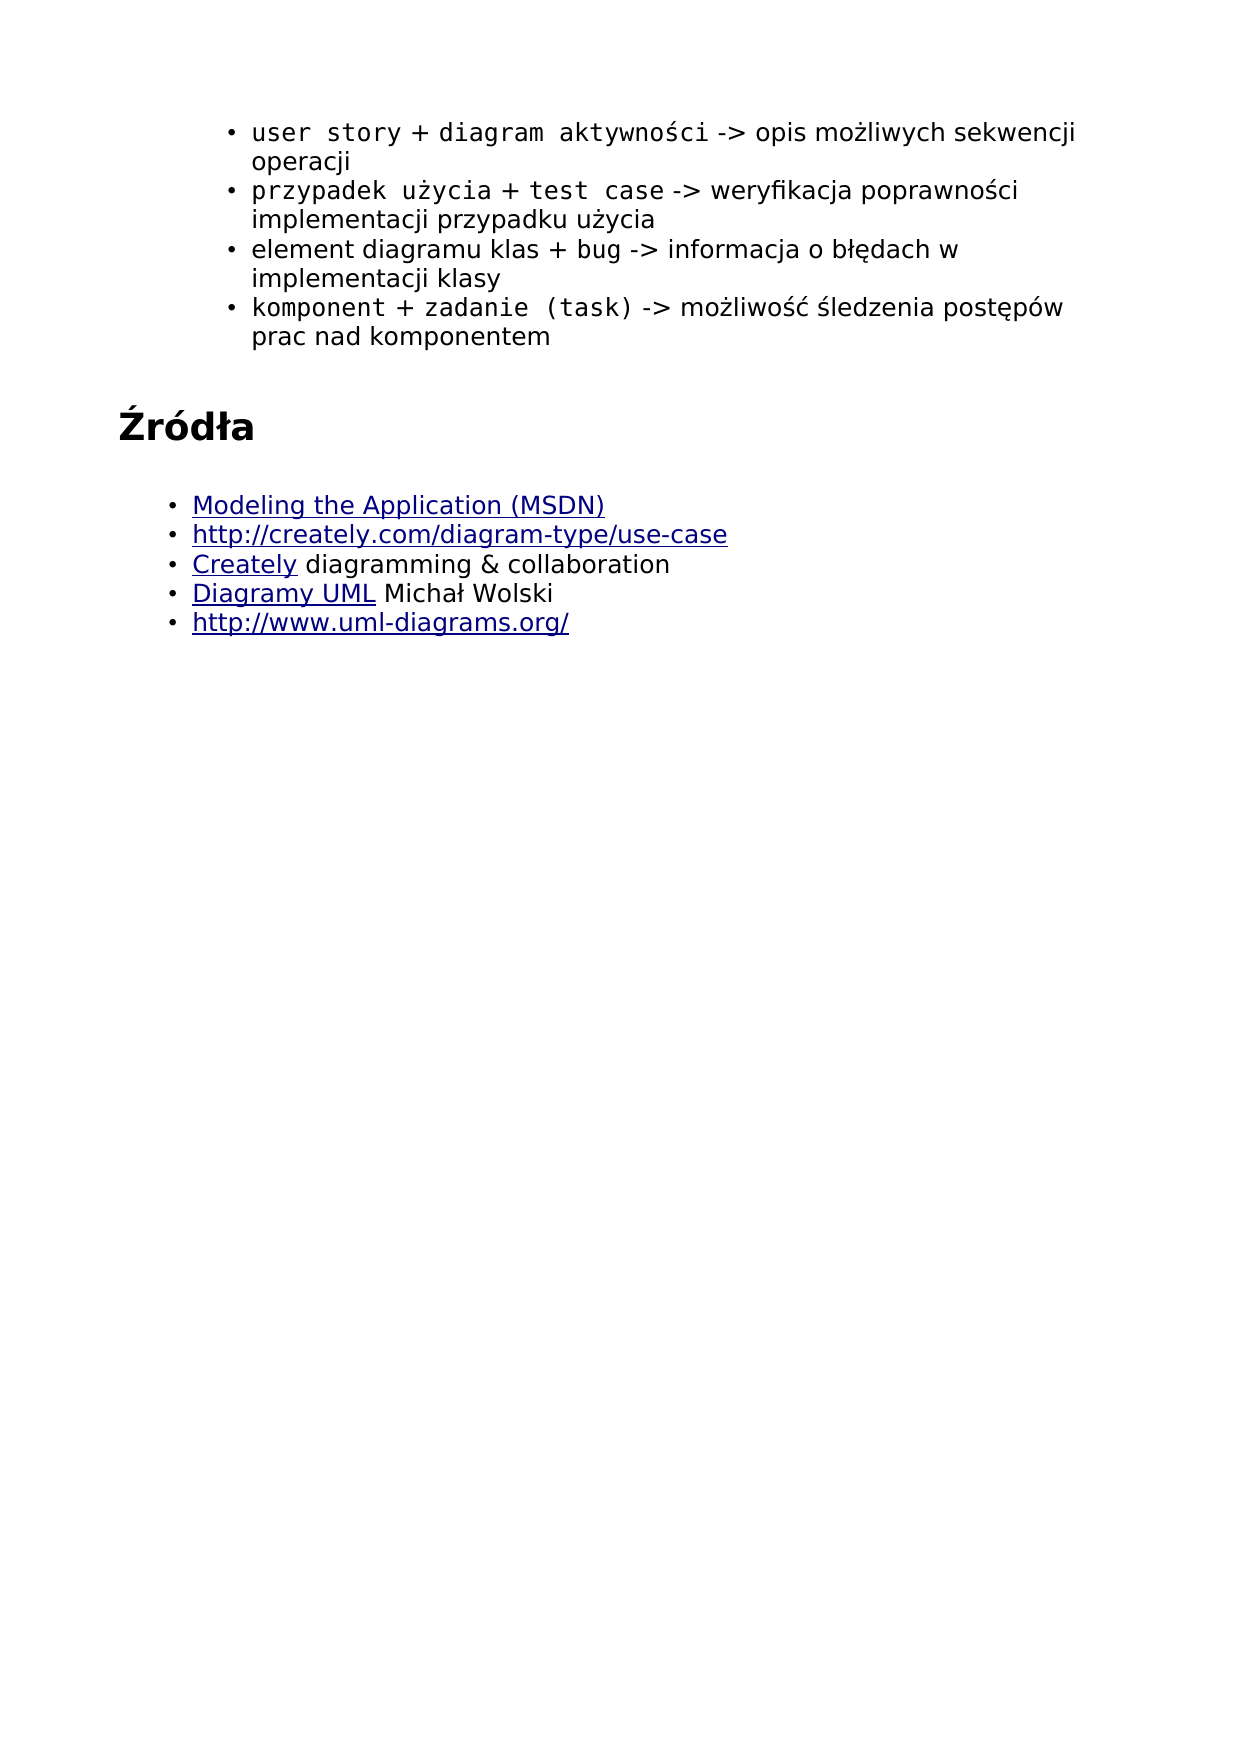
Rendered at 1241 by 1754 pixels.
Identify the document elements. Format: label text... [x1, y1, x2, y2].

list element diagramu klas + bug -> informacja o błędach w implementacji klasy [236, 235, 1122, 293]
list user story + diagram aktywności -> opis możliwych sekwencji operacji [236, 118, 1122, 176]
list http://creately.com/diagram-type/use-case [177, 521, 1122, 550]
subtitle Źródła [118, 406, 1122, 449]
list przypadek użycia + test case -> weryfikacja poprawności implementacji przypadku użycia [236, 176, 1122, 235]
list Modeling the Application (MSDN) [177, 492, 1122, 521]
list http://www.uml-diagrams.org/ [177, 608, 1122, 637]
list Creately diagramming & collaboration [177, 550, 1122, 579]
list komponent + zadanie (task) -> możliwość śledzenia postępów prac nad komponentem [236, 293, 1122, 351]
list Diagramy UML Michał Wolski [177, 579, 1122, 608]
